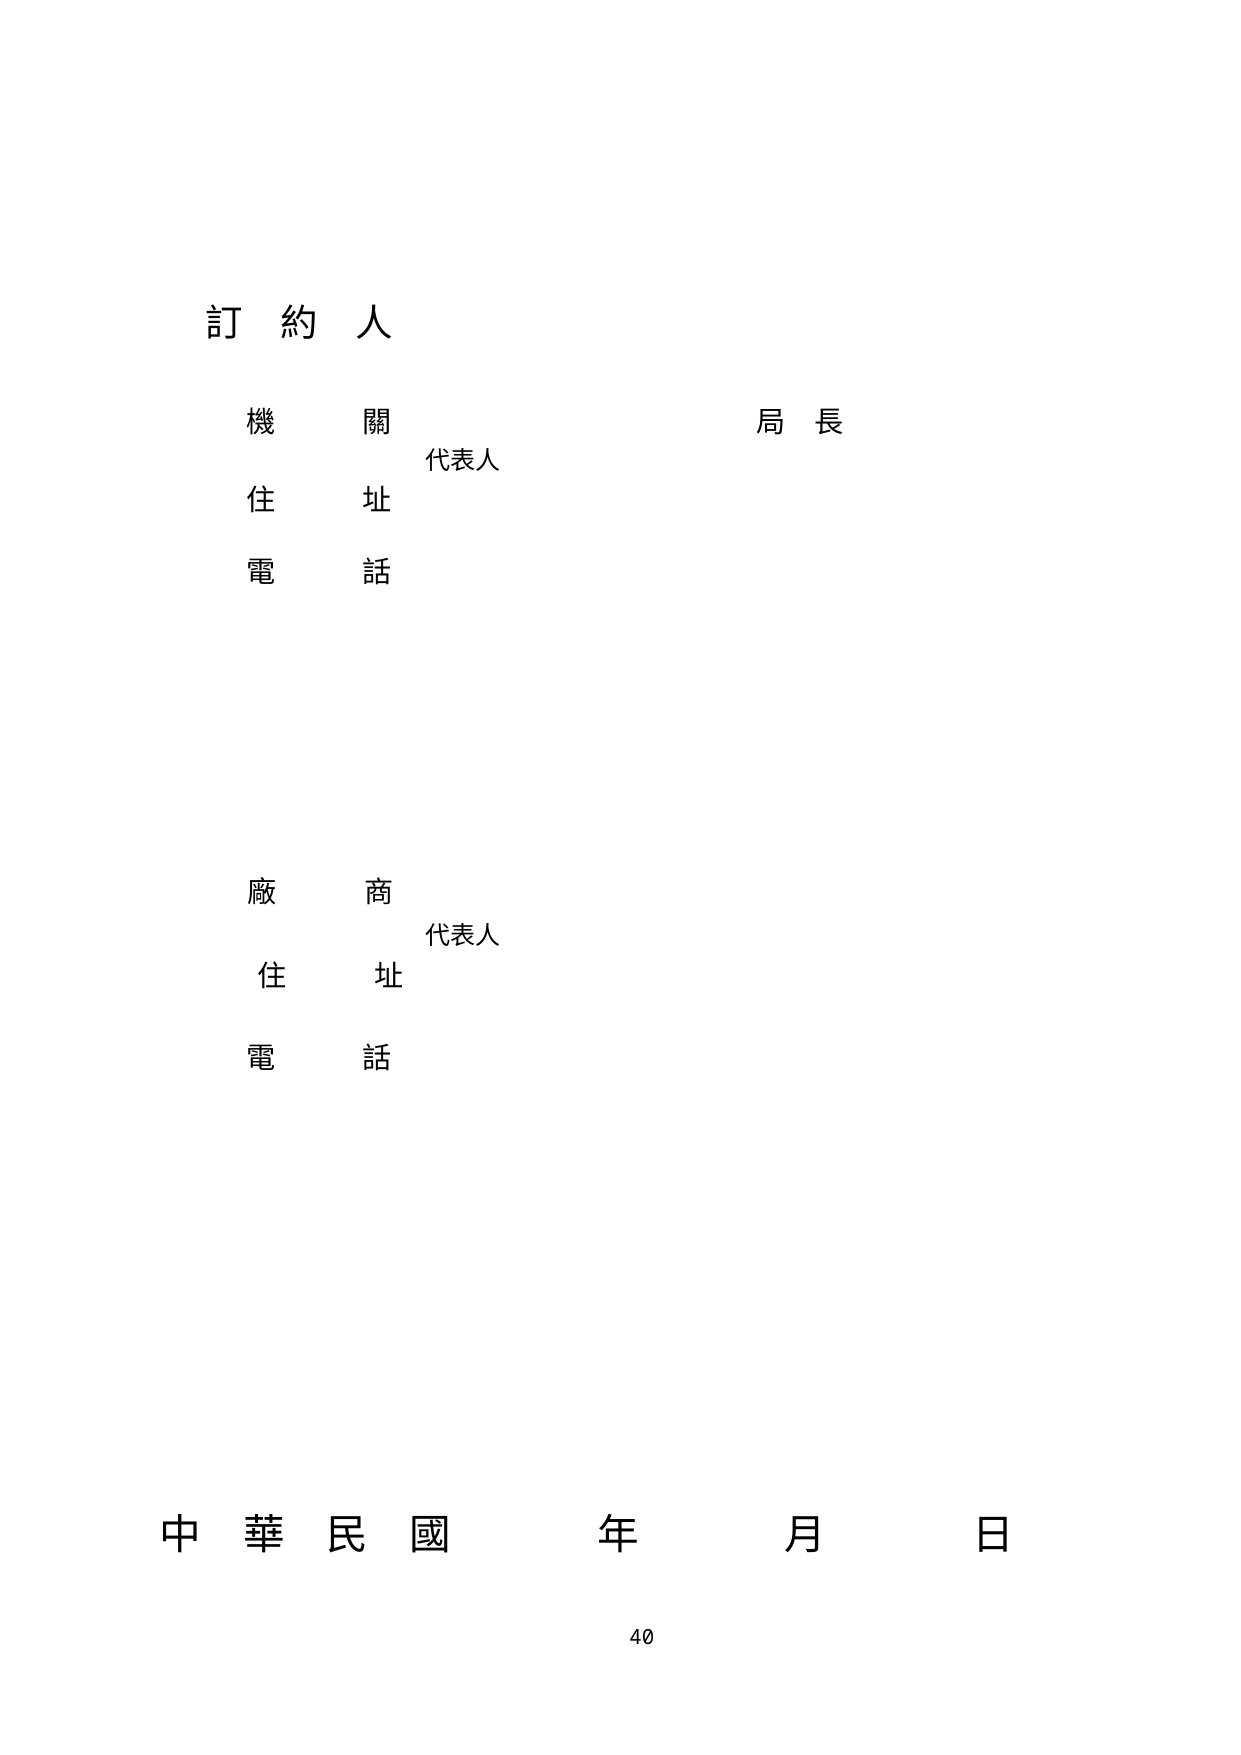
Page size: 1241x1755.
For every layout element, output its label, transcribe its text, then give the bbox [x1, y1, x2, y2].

text 機 關 局 長 [246, 398, 1110, 440]
text 訂 約 人 [130, 293, 1110, 347]
text 電 話 [246, 548, 1110, 591]
text 中 華 民 國 年 月 日 [159, 1501, 1090, 1561]
text 住 址 [246, 477, 1110, 519]
text 電 話 [246, 1035, 1110, 1077]
text 廠 商 [247, 868, 1110, 911]
text 代表人 [425, 911, 1110, 953]
text 住 址 [130, 953, 1110, 995]
text 代表人 [425, 440, 1110, 477]
